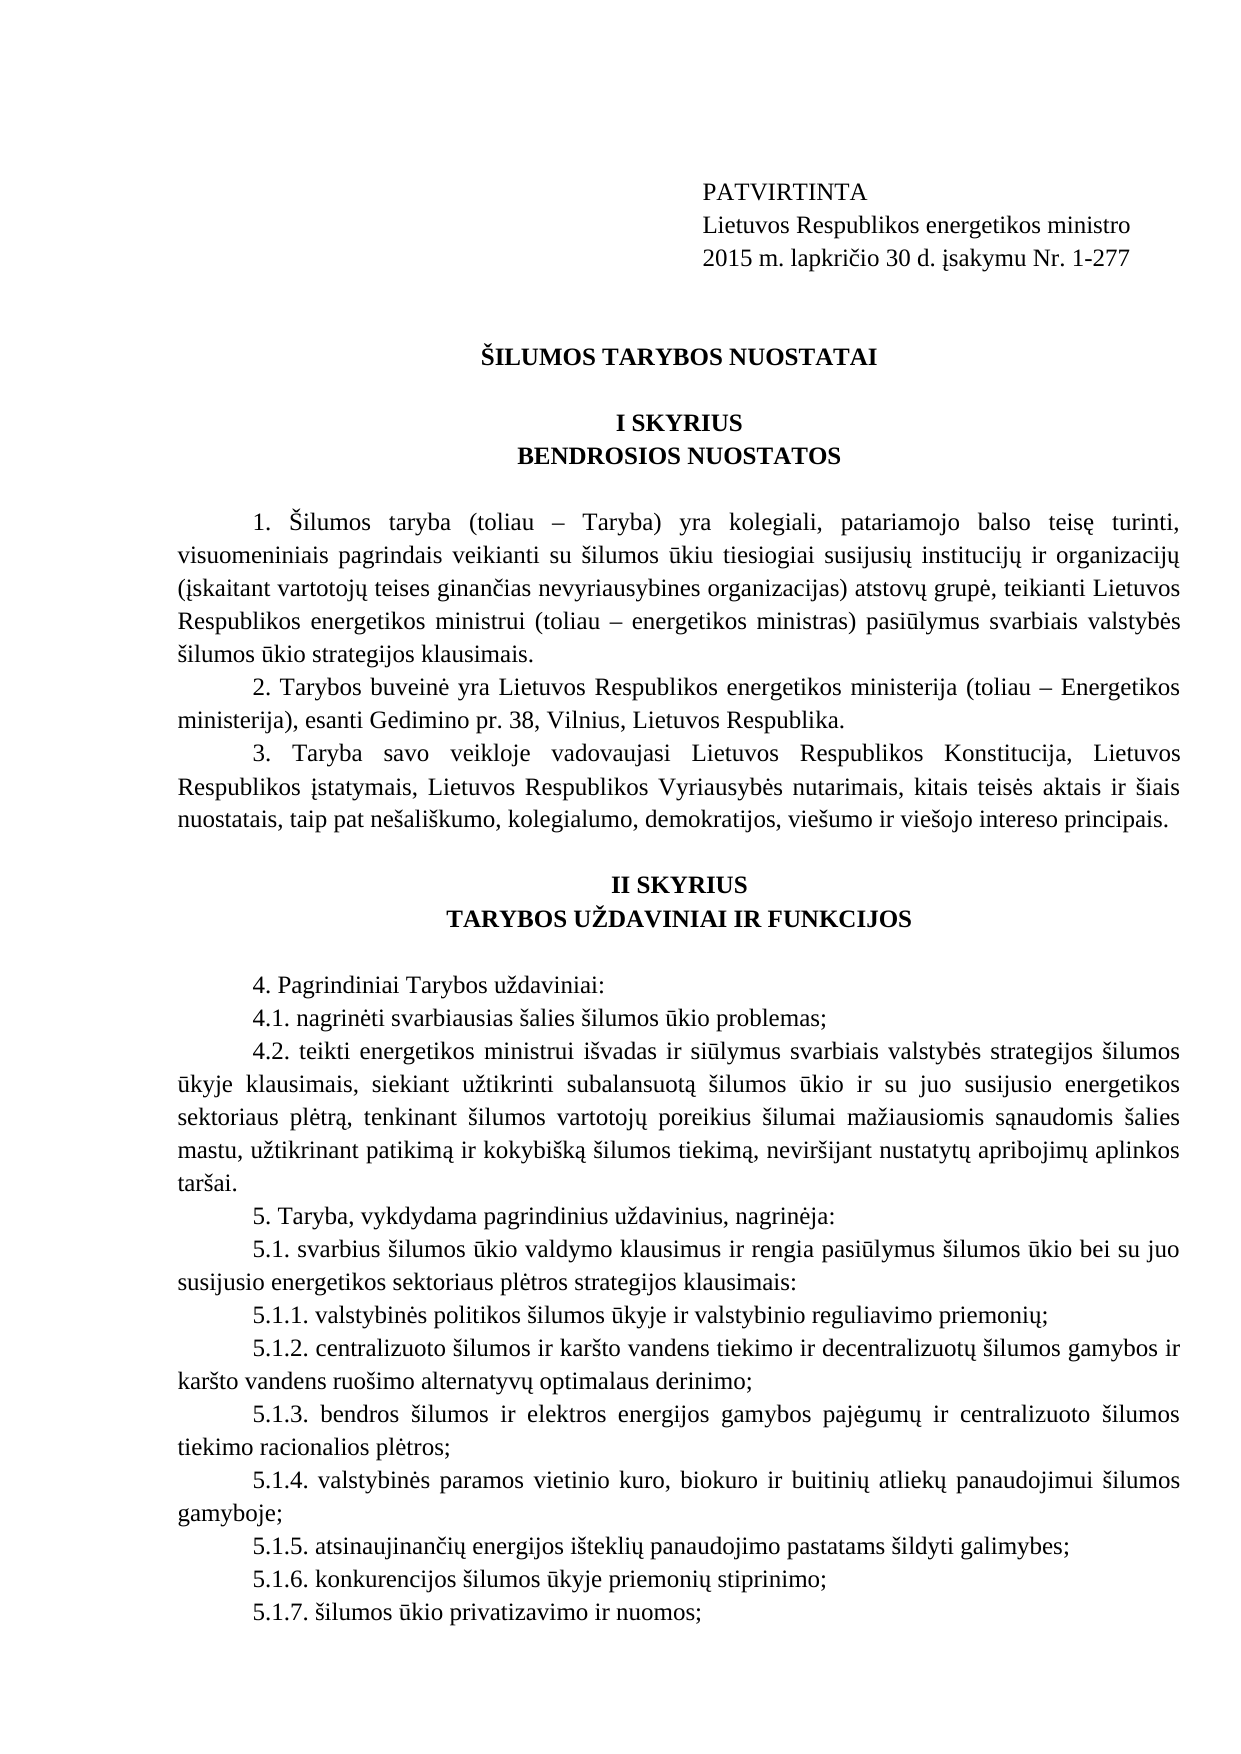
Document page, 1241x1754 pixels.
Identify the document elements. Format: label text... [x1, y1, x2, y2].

text 5.1.2. centralizuoto šilumos ir karšto vandens tiekimo ir decentralizuotų šilumos gamybos ir karšto vandens ruošimo alternatyvų optimalaus derinimo; [177, 1333, 1181, 1395]
text ŠILUMOS TARYBOS NUOSTATAI [177, 342, 1181, 371]
text 2015 m. lapkričio 30 d. įsakymu Nr. 1-277 [641, 243, 1181, 272]
text II Skyrius [177, 871, 1181, 899]
text 5.1.4. valstybinės paramos vietinio kuro, biokuro ir buitinių atliekų panaudojimui šilumos gamyboje; [177, 1465, 1181, 1527]
text 4. Pagrindiniai Tarybos uždaviniai: [177, 970, 1181, 998]
text 5.1.6. konkurencijos šilumos ūkyje priemonių stiprinimo; [177, 1564, 1181, 1593]
text Lietuvos Respublikos energetikos ministro [641, 210, 1181, 239]
text 5.1.5. atsinaujinančių energijos išteklių panaudojimo pastatams šildyti galimybes; [177, 1531, 1181, 1560]
text BENDROSIOS NUOSTATOS [177, 441, 1181, 470]
text 2. Tarybos buveinė yra Lietuvos Respublikos energetikos ministerija (toliau – Energetikos ministerija), esanti Gedimino pr. 38, Vilnius, Lietuvos Respublika. [177, 672, 1181, 734]
text PATVIRTINTA [641, 177, 1181, 206]
text I Skyrius [177, 408, 1181, 437]
text 3. Taryba savo veikloje vadovaujasi Lietuvos Respublikos Konstitucija, Lietuvos Respublikos įstatymais, Lietuvos Respublikos Vyriausybės nutarimais, kitais teisės aktais ir šiais nuostatais, taip pat nešališkumo, kolegialumo, demokratijos, viešumo ir viešojo intereso principais. [177, 738, 1181, 833]
text 5.1. svarbius šilumos ūkio valdymo klausimus ir rengia pasiūlymus šilumos ūkio bei su juo susijusio energetikos sektoriaus plėtros strategijos klausimais: [177, 1234, 1181, 1296]
text 5. Taryba, vykdydama pagrindinius uždavinius, nagrinėja: [177, 1201, 1181, 1229]
text 5.1.3. bendros šilumos ir elektros energijos gamybos pajėgumų ir centralizuoto šilumos tiekimo racionalios plėtros; [177, 1399, 1181, 1461]
text TARYBOS uždaviniai ir Funkcijos [177, 904, 1181, 932]
text 1. Šilumos taryba (toliau – Taryba) yra kolegiali, patariamojo balso teisę turinti, visuomeniniais pagrindais veikianti su šilumos ūkiu tiesiogiai susijusių institucijų ir organizacijų (įskaitant vartotojų teises ginančias nevyriausybines organizacijas) atstovų grupė, teikianti Lietuvos Respublikos energetikos ministrui (toliau – energetikos ministras) pasiūlymus svarbiais valstybės šilumos ūkio strategijos klausimais. [177, 507, 1181, 668]
text 5.1.1. valstybinės politikos šilumos ūkyje ir valstybinio reguliavimo priemonių; [177, 1300, 1181, 1329]
text 5.1.7. šilumos ūkio privatizavimo ir nuomos; [177, 1597, 1181, 1626]
text 4.1. nagrinėti svarbiausias šalies šilumos ūkio problemas; [177, 1003, 1181, 1031]
text 4.2. teikti energetikos ministrui išvadas ir siūlymus svarbiais valstybės strategijos šilumos ūkyje klausimais, siekiant užtikrinti subalansuotą šilumos ūkio ir su juo susijusio energetikos sektoriaus plėtrą, tenkinant šilumos vartotojų poreikius šilumai mažiausiomis sąnaudomis šalies mastu, užtikrinant patikimą ir kokybišką šilumos tiekimą, neviršijant nustatytų apribojimų aplinkos taršai. [177, 1036, 1181, 1197]
